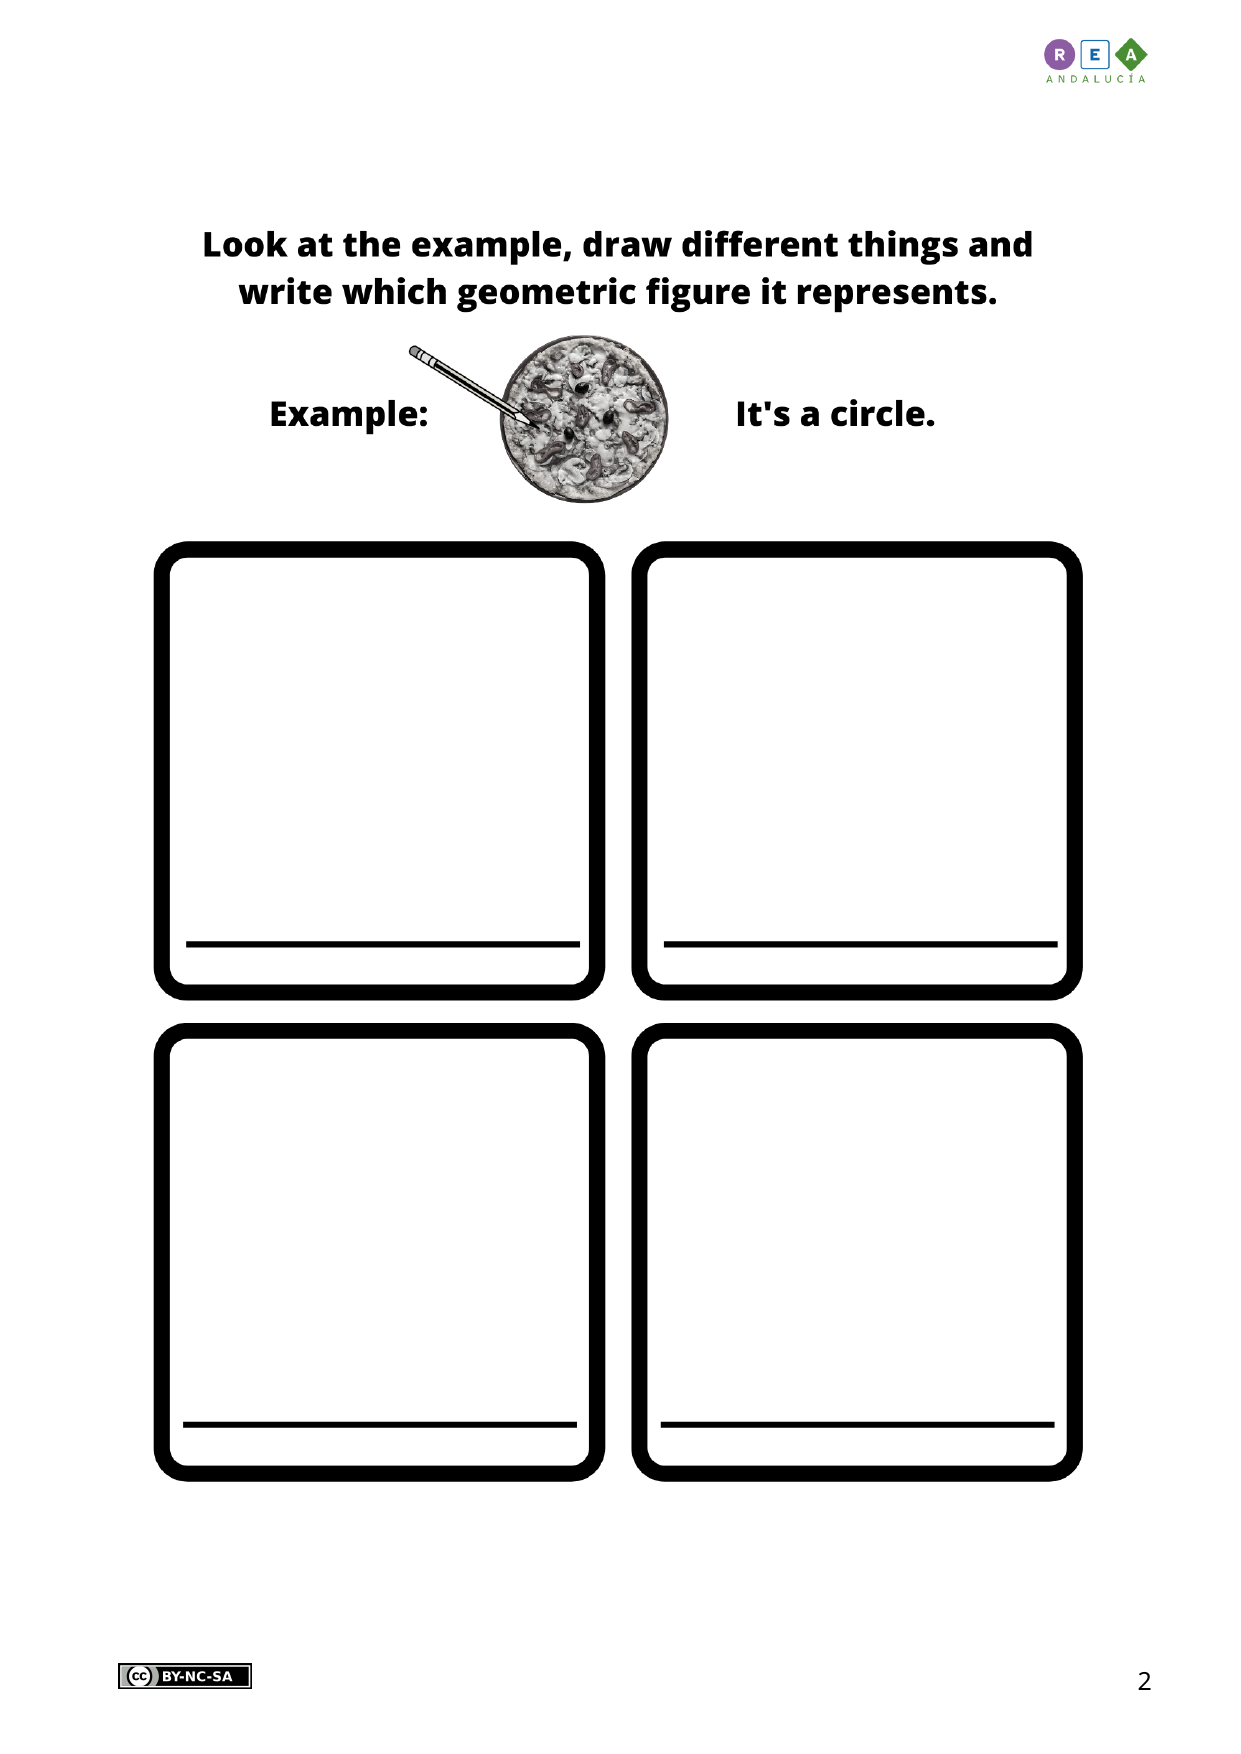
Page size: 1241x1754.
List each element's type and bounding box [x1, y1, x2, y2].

picture [110, 127, 1125, 1562]
picture [118, 1663, 536, 1698]
picture [1039, 33, 1152, 88]
